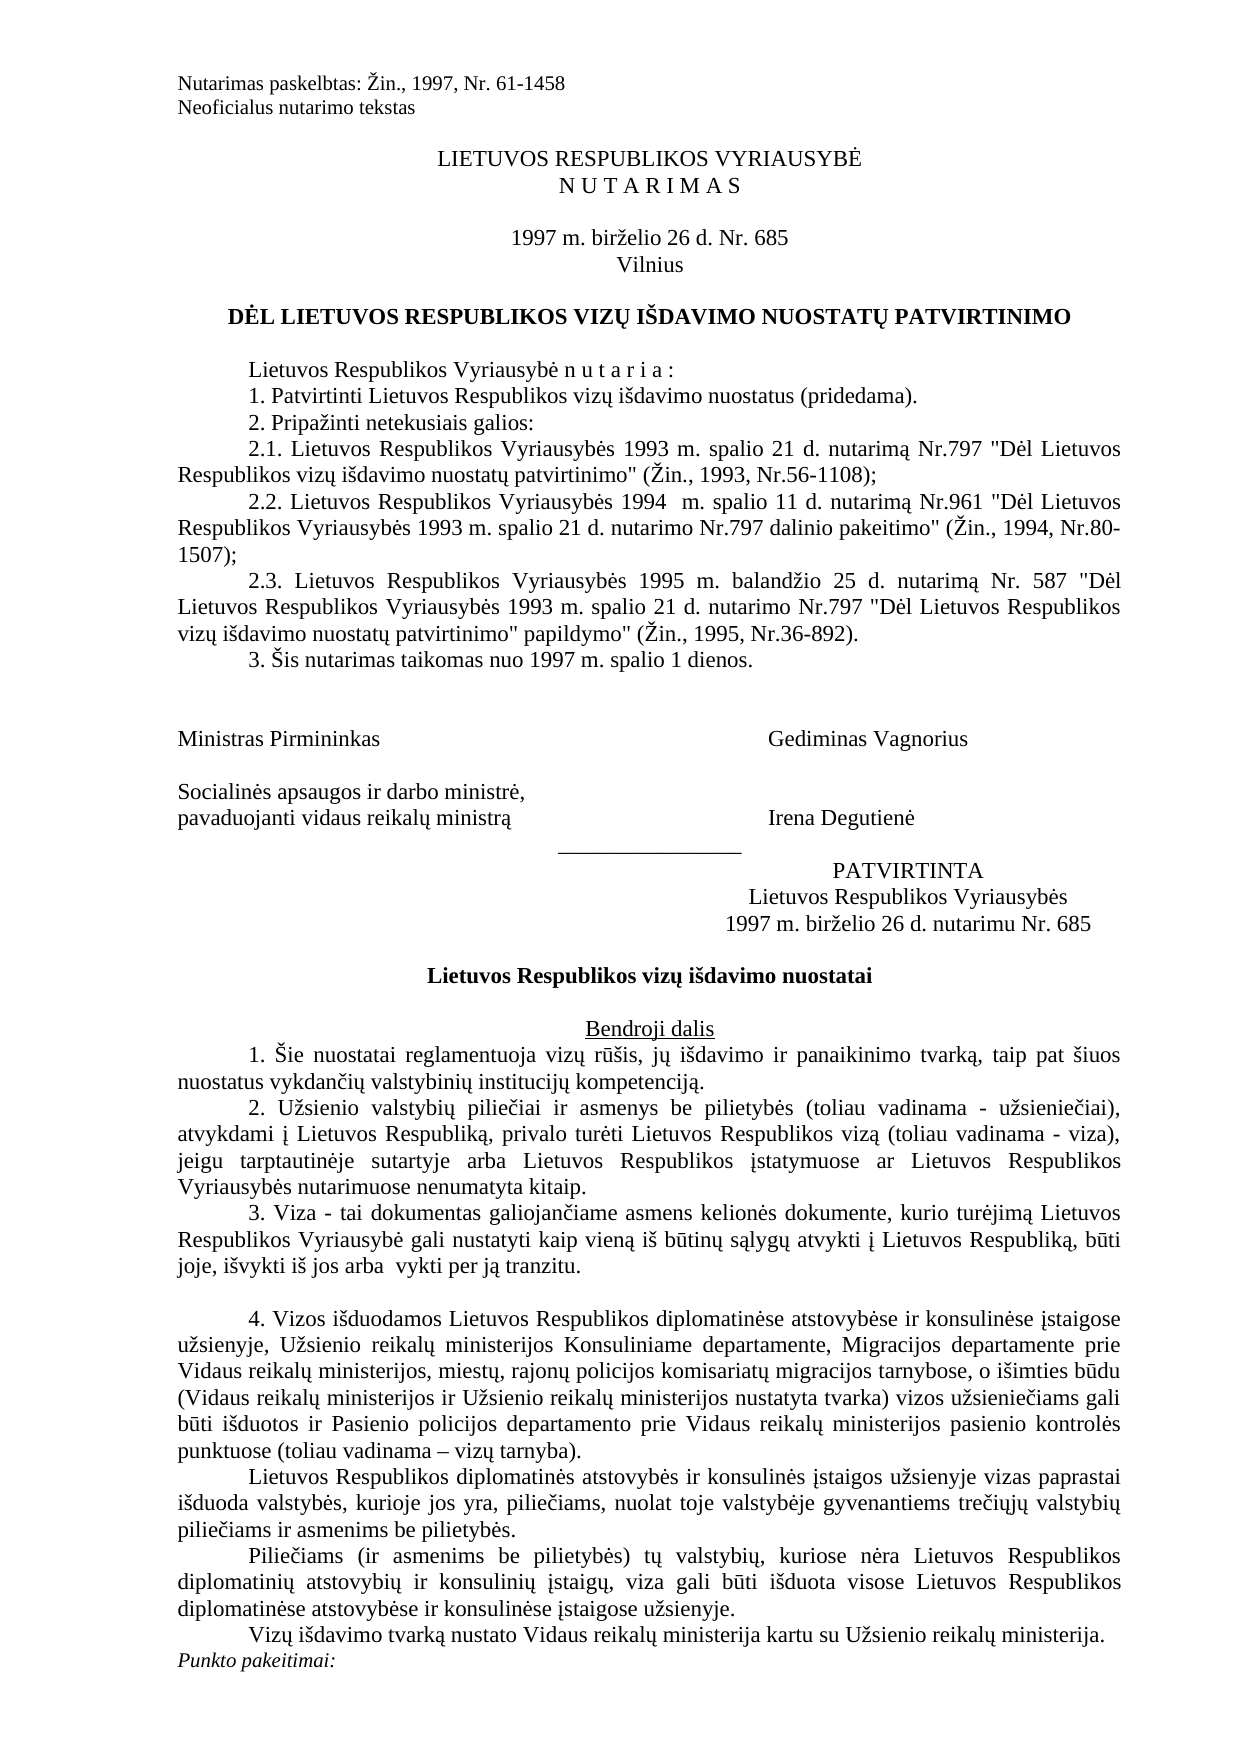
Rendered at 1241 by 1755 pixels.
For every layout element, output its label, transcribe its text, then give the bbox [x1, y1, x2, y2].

text Lietuvos Respublikos Vyriausybės [177, 883, 1122, 909]
text 3. Viza - tai dokumentas galiojančiame asmens kelionės dokumente, kurio turėjimą Lietuvos Respublikos Vyriausybė gali nustatyti kaip vieną iš būtinų sąlygų atvykti į Lietuvos Respubliką, būti joje, išvykti iš jos arba vykti per ją tranzitu. [177, 1199, 1122, 1278]
text Nutarimas paskelbtas: Žin., 1997, Nr. 61-1458 [177, 71, 1122, 95]
text 2.1. Lietuvos Respublikos Vyriausybės 1993 m. spalio 21 d. nutarimą Nr.797 "Dėl Lietuvos Respublikos vizų išdavimo nuostatų patvirtinimo" (Žin., 1993, Nr.56-1108); [177, 435, 1122, 488]
text Punkto pakeitimai: [177, 1647, 1122, 1672]
text 2. Užsienio valstybių piliečiai ir asmenys be pilietybės (toliau vadinama - užsieniečiai), atvykdami į Lietuvos Respubliką, privalo turėti Lietuvos Respublikos vizą (toliau vadinama - viza), jeigu tarptautinėje sutartyje arba Lietuvos Respublikos įstatymuose ar Lietuvos Respublikos Vyriausybės nutarimuose nenumatyta kitaip. [177, 1094, 1122, 1199]
subtitle Lietuvos Respublikos vizų išdavimo nuostatai [177, 962, 1122, 989]
text Lietuvos Respublikos Vyriausybė n u t a r i a : [177, 356, 1122, 382]
text Piliečiams (ir asmenims be pilietybės) tų valstybių, kuriose nėra Lietuvos Respublikos diplomatinių atstovybių ir konsulinių įstaigų, viza gali būti išduota visose Lietuvos Respublikos diplomatinėse atstovybėse ir konsulinėse įstaigose užsienyje. [177, 1542, 1122, 1621]
text pavaduojanti vidaus reikalų ministrą Irena Degutienė [177, 804, 1122, 831]
text 1. Šie nuostatai reglamentuoja vizų rūšis, jų išdavimo ir panaikinimo tvarką, taip pat šiuos nuostatus vykdančių valstybinių institucijų kompetenciją. [177, 1041, 1122, 1094]
text LIETUVOS RESPUBLIKOS VYRIAUSYBĖ [177, 145, 1122, 172]
text Patvirtinta [177, 857, 1122, 883]
text 2.2. Lietuvos Respublikos Vyriausybės 1994 m. spalio 11 d. nutarimą Nr.961 "Dėl Lietuvos Respublikos Vyriausybės 1993 m. spalio 21 d. nutarimo Nr.797 dalinio pakeitimo" (Žin., 1994, Nr.80-1507); [177, 488, 1122, 567]
text 3. Šis nutarimas taikomas nuo 1997 m. spalio 1 dienos. [177, 646, 1122, 672]
text 2.3. Lietuvos Respublikos Vyriausybės 1995 m. balandžio 25 d. nutarimą Nr. 587 "Dėl Lietuvos Respublikos Vyriausybės 1993 m. spalio 21 d. nutarimo Nr.797 "Dėl Lietuvos Respublikos vizų išdavimo nuostatų patvirtinimo" papildymo" (Žin., 1995, Nr.36-892). [177, 567, 1122, 646]
text DĖL LIETUVOS RESPUBLIKOS VIZŲ IŠDAVIMO NUOSTATŲ PATVIRTINIMO [177, 303, 1122, 330]
text Vizų išdavimo tvarką nustato Vidaus reikalų ministerija kartu su Užsienio reikalų ministerija. [177, 1621, 1122, 1647]
text 2. Pripažinti netekusiais galios: [177, 409, 1122, 435]
text N U T A R I M A S [177, 172, 1122, 198]
text Neoficialus nutarimo tekstas [177, 95, 1122, 119]
text Ministras Pirmininkas Gediminas Vagnorius [177, 725, 1122, 751]
text Socialinės apsaugos ir darbo ministrė, [177, 778, 1122, 804]
text ________________ [177, 831, 1122, 857]
text 1. Patvirtinti Lietuvos Respublikos vizų išdavimo nuostatus (pridedama). [177, 382, 1122, 409]
text Lietuvos Respublikos diplomatinės atstovybės ir konsulinės įstaigos užsienyje vizas paprastai išduoda valstybės, kurioje jos yra, piliečiams, nuolat toje valstybėje gyvenantiems trečiųjų valstybių piliečiams ir asmenims be pilietybės. [177, 1463, 1122, 1542]
text 1997 m. birželio 26 d. nutarimu Nr. 685 [177, 909, 1122, 936]
text Bendroji dalis [177, 1015, 1122, 1041]
text Vilnius [177, 251, 1122, 277]
text 1997 m. birželio 26 d. Nr. 685 [177, 224, 1122, 251]
text 4. Vizos išduodamos Lietuvos Respublikos diplomatinėse atstovybėse ir konsulinėse įstaigose užsienyje, Užsienio reikalų ministerijos Konsuliniame departamente, Migracijos departamente prie Vidaus reikalų ministerijos, miestų, rajonų policijos komisariatų migracijos tarnybose, o išimties būdu (Vidaus reikalų ministerijos ir Užsienio reikalų ministerijos nustatyta tvarka) vizos užsieniečiams gali būti išduotos ir Pasienio policijos departamento prie Vidaus reikalų ministerijos pasienio kontrolės punktuose (toliau vadinama – vizų tarnyba). [177, 1305, 1122, 1463]
